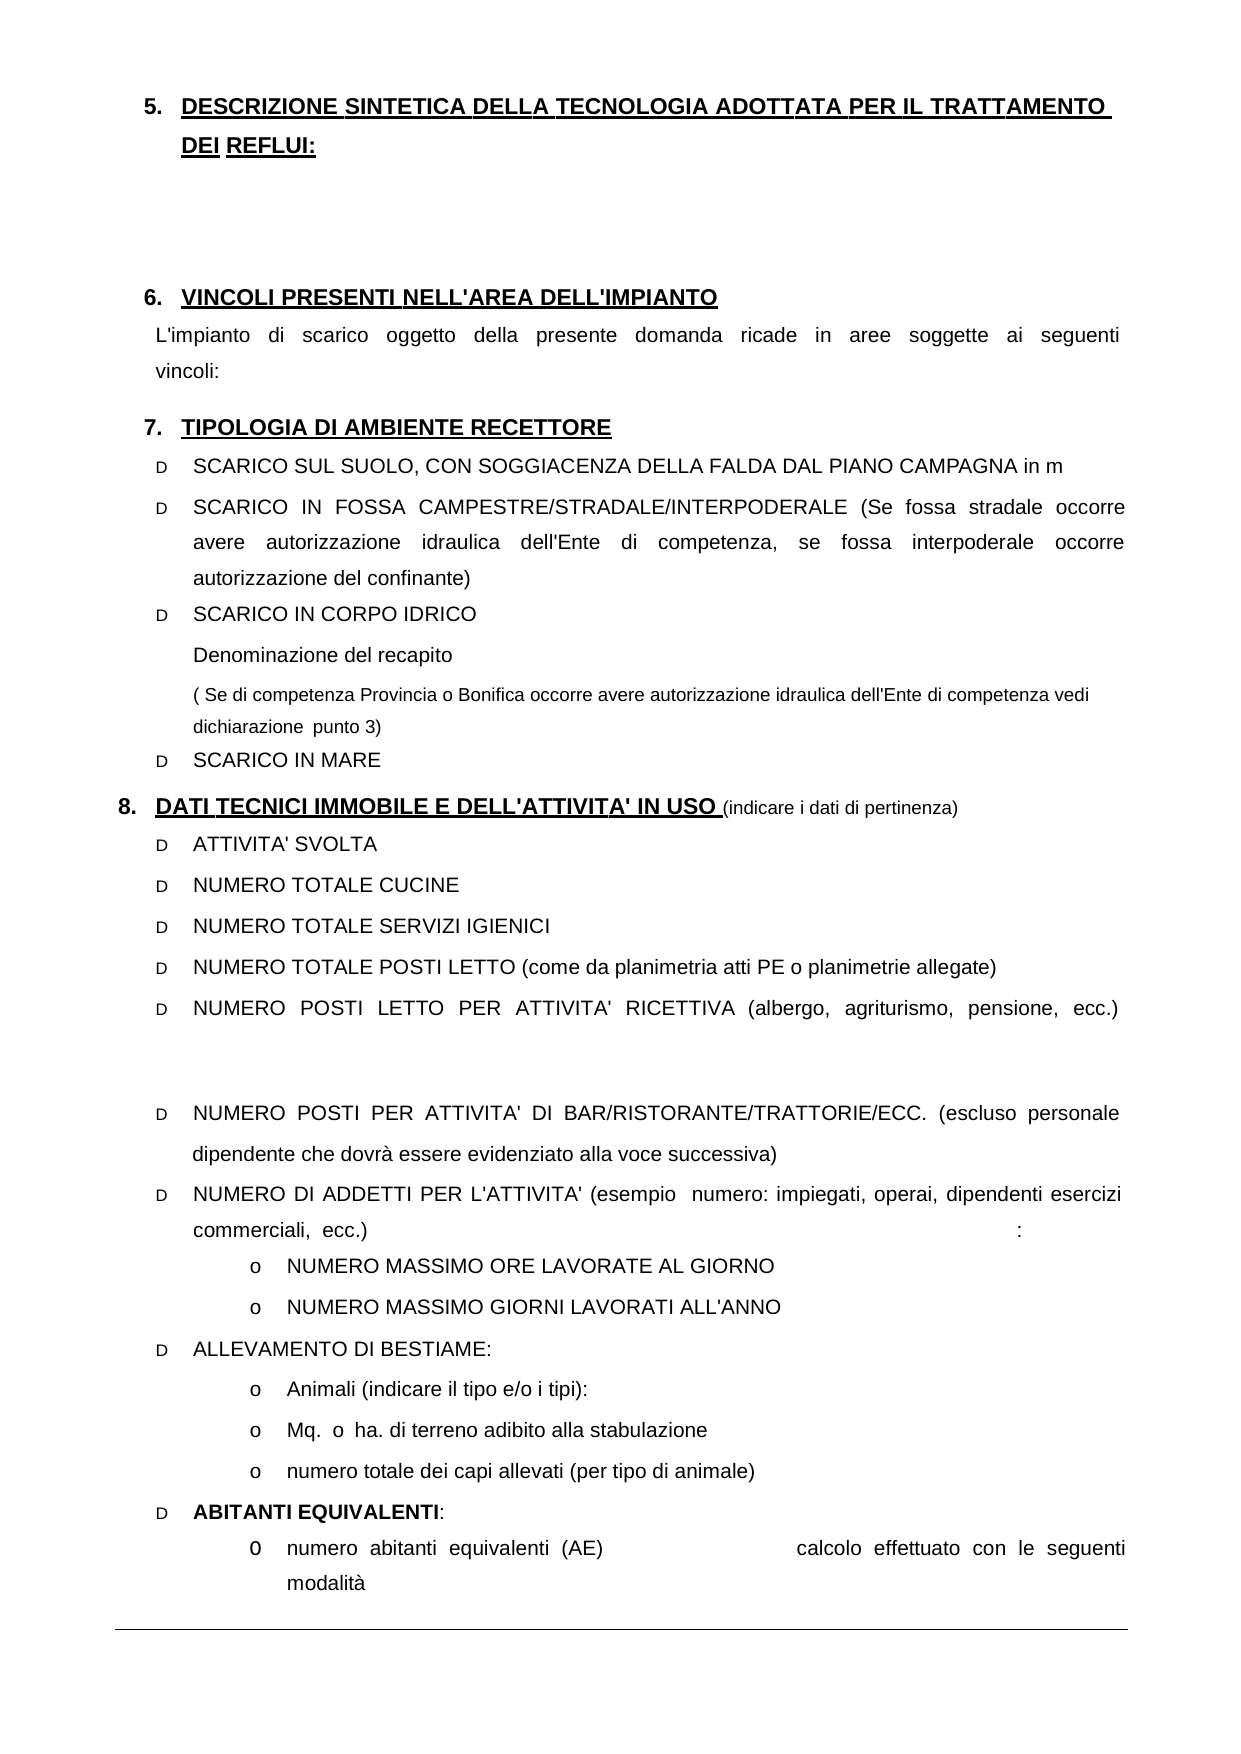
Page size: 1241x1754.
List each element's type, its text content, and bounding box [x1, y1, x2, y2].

text D SCARICO IN FOSSA CAMPESTRE/STRADALE/INTERPODERALE (Se fossa stradale occorre avere autorizzazione idraulica dell'Ente di competenza, se fossa interpoderale occorre autorizzazione del confinante) [155, 494, 1125, 590]
text dipendente che dovrà essere evidenziato alla voce successiva) [168, 1141, 1142, 1165]
text Denominazione del recapito [193, 643, 1142, 667]
text D NUMERO POSTI LETTO PER ATTIVITA' RICETTIVA (albergo, agriturismo, pensione, ecc.) [155, 995, 1142, 1019]
subtitle VINCOLI PRESENTI NELL'AREA DELL'IMPIANTO [144, 283, 1142, 310]
list NUMERO MASSIMO ORE LAVORATE AL GIORNO [249, 1254, 1142, 1280]
text D ALLEVAMENTO DI BESTIAME: [155, 1336, 1142, 1360]
text ( Se di competenza Provincia o Bonifica occorre avere autorizzazione idraulica dell'Ente di competenza vedi dichiarazione punto 3) [193, 683, 1090, 737]
text D SCARICO IN CORPO IDRICO [155, 602, 1142, 626]
text L'impianto di scarico oggetto della presente domanda ricade in aree soggette ai seguenti vincoli: [155, 323, 1125, 383]
text D NUMERO TOTALE POSTI LETTO (come da planimetria atti PE o planimetrie allegate) [155, 954, 1142, 978]
subtitle TIPOLOGIA DI AMBIENTE RECETTORE [144, 414, 1142, 440]
text D NUMERO TOTALE SERVIZI IGIENICI [155, 914, 1142, 938]
list NUMERO MASSIMO GIORNI LAVORATI ALL'ANNO [249, 1295, 1142, 1321]
text D NUMERO DI ADDETTI PER L'ATTIVITA' (esempio numero: impiegati, operai, dipendenti esercizi commerciali, ecc.) : [155, 1182, 1125, 1242]
text D SCARICO SUL SUOLO, CON SOGGIACENZA DELLA FALDA DAL PIANO CAMPAGNA in m [155, 454, 1142, 478]
list numero totale dei capi allevati (per tipo di animale) [249, 1459, 1142, 1485]
list DATI TECNICI IMMOBILE E DELL'ATTIVITA' IN USO (indicare i dati di pertinenza) [118, 793, 1142, 819]
text D SCARICO IN MARE [155, 748, 1142, 772]
text D NUMERO TOTALE CUCINE [155, 873, 1142, 897]
text D ABITANTI EQUIVALENTI: [155, 1500, 1142, 1524]
subtitle DESCRIZIONE SINTETICA DELLA TECNOLOGIA ADOTTATA PER IL TRATTAMENTO DEI REFLUI: [144, 93, 1125, 159]
text D ATTIVITA' SVOLTA [155, 832, 1142, 856]
text O numero abitanti equivalenti (AE) calcolo effettuato con le seguenti modalità [249, 1536, 1131, 1595]
list Mq. o ha. di terreno adibito alla stabulazione [249, 1418, 1142, 1444]
text D NUMERO POSTI PER ATTIVITA' DI BAR/RISTORANTE/TRATTORIE/ECC. (escluso personale [155, 1101, 1142, 1124]
text o Animali (indicare il tipo e/o i tipi): [249, 1377, 1142, 1403]
